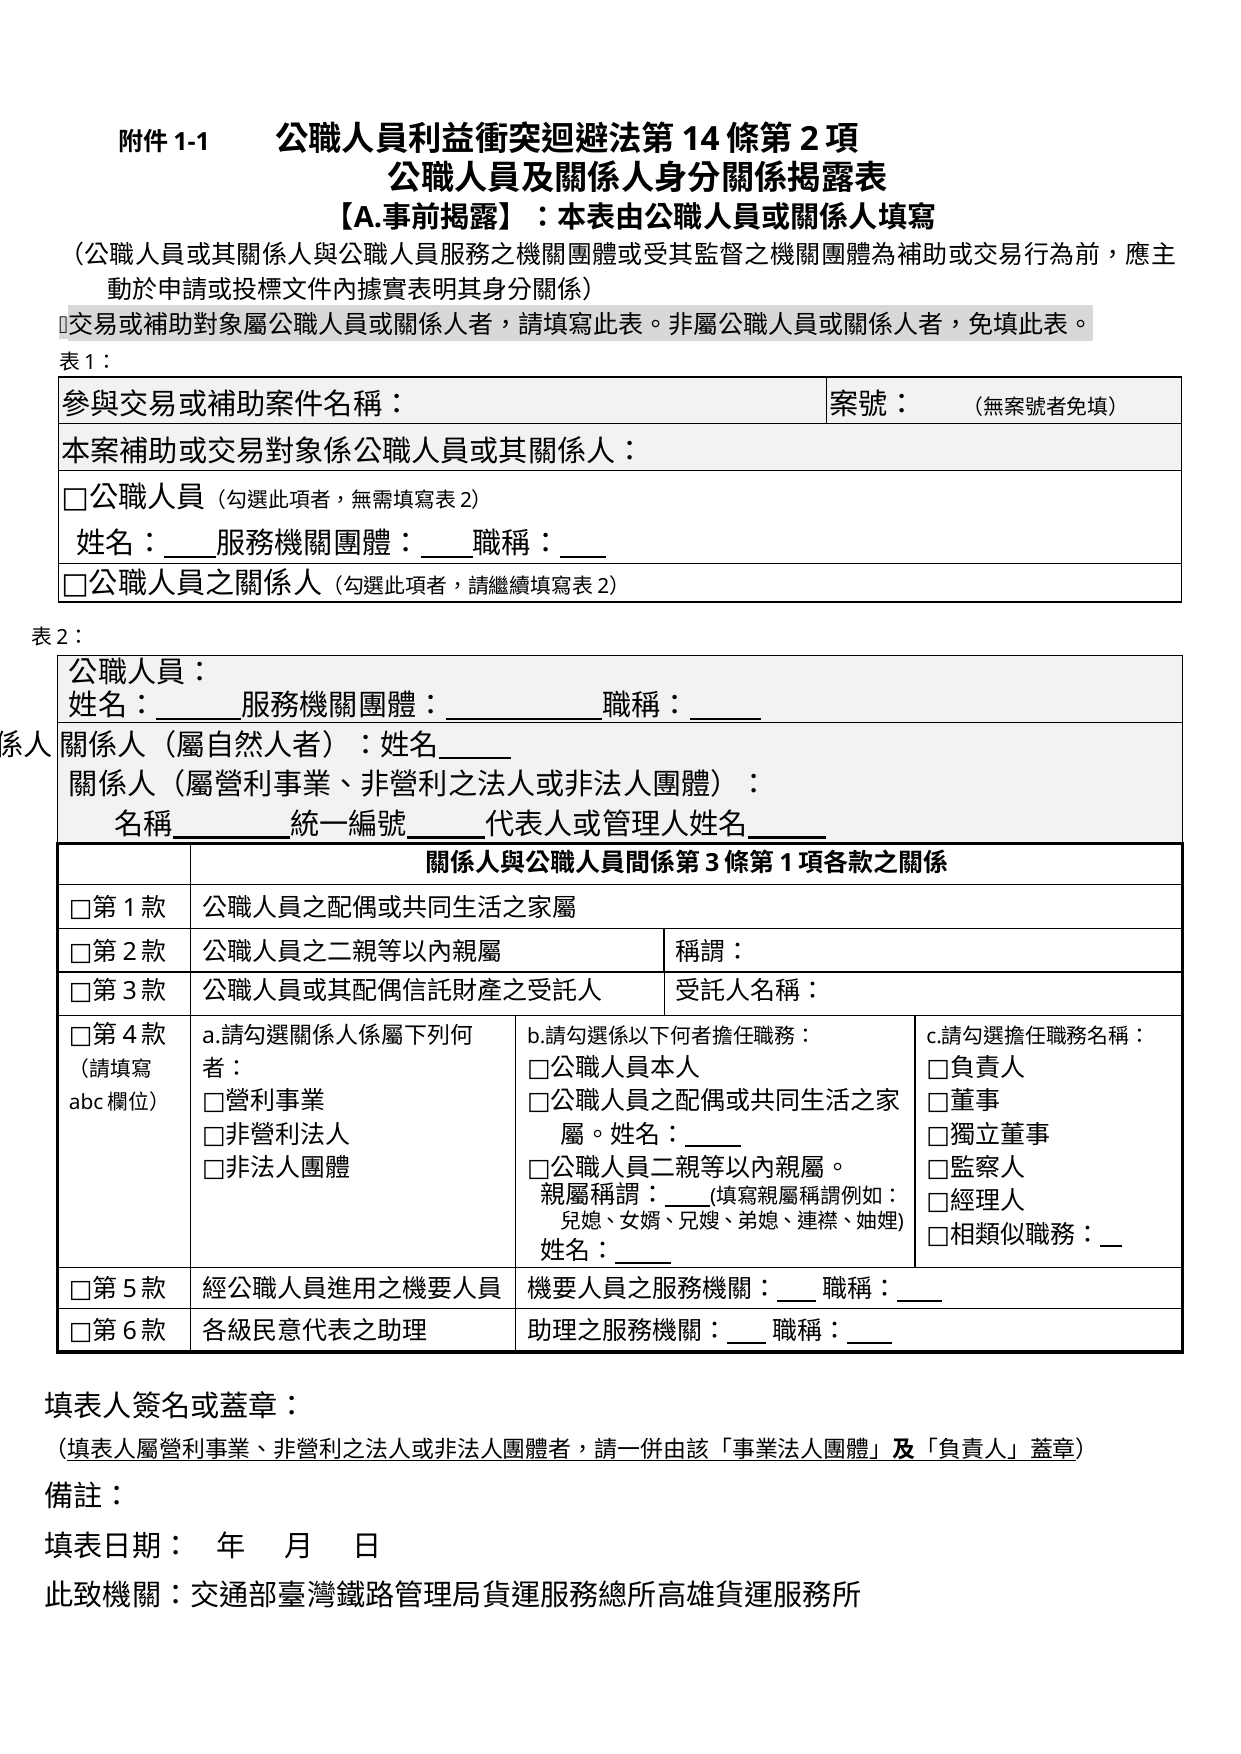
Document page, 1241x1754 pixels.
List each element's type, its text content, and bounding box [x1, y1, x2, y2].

text （填表人屬營利事業、非營利之法人或非法人團體者，請一併由該「事業法人團體」及「負責人」蓋章） [44, 1424, 1122, 1466]
table_header 參與交易或補助案件名稱： [59, 378, 826, 423]
table_cell □第2款 [59, 929, 190, 971]
table_cell □第6款 [59, 1309, 190, 1350]
table_cell 各級民意代表之助理 [191, 1309, 515, 1350]
text （公職人員或其關係人與公職人員服務之機關團體或受其監督之機關團體為補助或交易行為前，應主動於申請或投標文件內據實表明其身分關係） [59, 235, 1181, 306]
table_cell □第1款 [59, 885, 190, 928]
table_cell [59, 845, 190, 884]
text 表2： [15, 602, 1122, 654]
table_cell 經公職人員進用之機要人員 [191, 1268, 515, 1307]
table_cell 受託人名稱： [665, 973, 1181, 1015]
text 【A.事前揭露】：本表由公職人員或關係人填寫 [15, 197, 1240, 235]
table_cell □第5款 [59, 1268, 190, 1307]
text 填表人簽名或蓋章： [44, 1383, 1122, 1424]
table_header 公職人員： 姓名： 服務機關團體： 職稱： [58, 656, 1182, 722]
text 填表日期： 年 月 日 [44, 1523, 1122, 1564]
text 交易或補助對象屬公職人員或關係人者，請填寫此表。非屬公職人員或關係人者，免填此表。 [59, 306, 1181, 341]
table_cell c.請勾選擔任職務名稱： □負責人 □董事 □獨立董事 □監察人 □經理人 □相類似職務： [916, 1016, 1181, 1266]
text 附件1-1 公職人員利益衝突迴避法第14條第2項 [118, 111, 1122, 160]
table_cell □公職人員（勾選此項者，無需填寫表2） 姓名： 服務機關團體： 職稱： [59, 471, 1181, 563]
table_cell 本案補助或交易對象係公職人員或其關係人： [59, 424, 1181, 470]
table_cell 稱謂： [665, 929, 1181, 971]
table_cell 機要人員之服務機關： 職稱： [516, 1268, 1181, 1307]
table_cell b.請勾選係以下何者擔任職務： □公職人員本人 □公職人員之配偶或共同生活之家屬。姓名： □公職人員二親等以內親屬。 親屬稱謂： (填寫親屬稱謂例如：兒媳、女婿、兄嫂、弟媳、連襟、妯娌) 姓名： [516, 1016, 914, 1266]
table_cell a.請勾選關係人係屬下列何者： □營利事業 □非營利法人 □非法人團體 [191, 1016, 515, 1266]
text 公職人員及關係人身分關係揭露表 [15, 160, 1240, 197]
text 此致機關：交通部臺灣鐵路管理局貨運服務總所高雄貨運服務所 [44, 1572, 1122, 1613]
table_cell 關係人 關係人（屬自然人者）：姓名 關係人（屬營利事業、非營利之法人或非法人團體）： 名稱 統一編號 代表人或管理人姓名 [58, 723, 1182, 842]
table_cell □第3款 [59, 973, 190, 1015]
table_cell 公職人員之二親等以內親屬 [191, 929, 663, 971]
table_cell □第4款 （請填寫abc欄位） [59, 1016, 190, 1266]
table_cell 關係人與公職人員間係第3條第1項各款之關係 [191, 845, 1181, 884]
table_cell 公職人員或其配偶信託財產之受託人 [191, 973, 664, 1015]
text 備註： [44, 1473, 1122, 1515]
table_cell 助理之服務機關： 職稱： [516, 1309, 1181, 1350]
table_cell □公職人員之關係人（勾選此項者，請繼續填寫表2） [59, 564, 1181, 601]
text 表1： [59, 341, 1201, 376]
table_cell 公職人員之配偶或共同生活之家屬 [191, 885, 1181, 928]
table_header 案號： （無案號者免填） [827, 378, 1181, 423]
